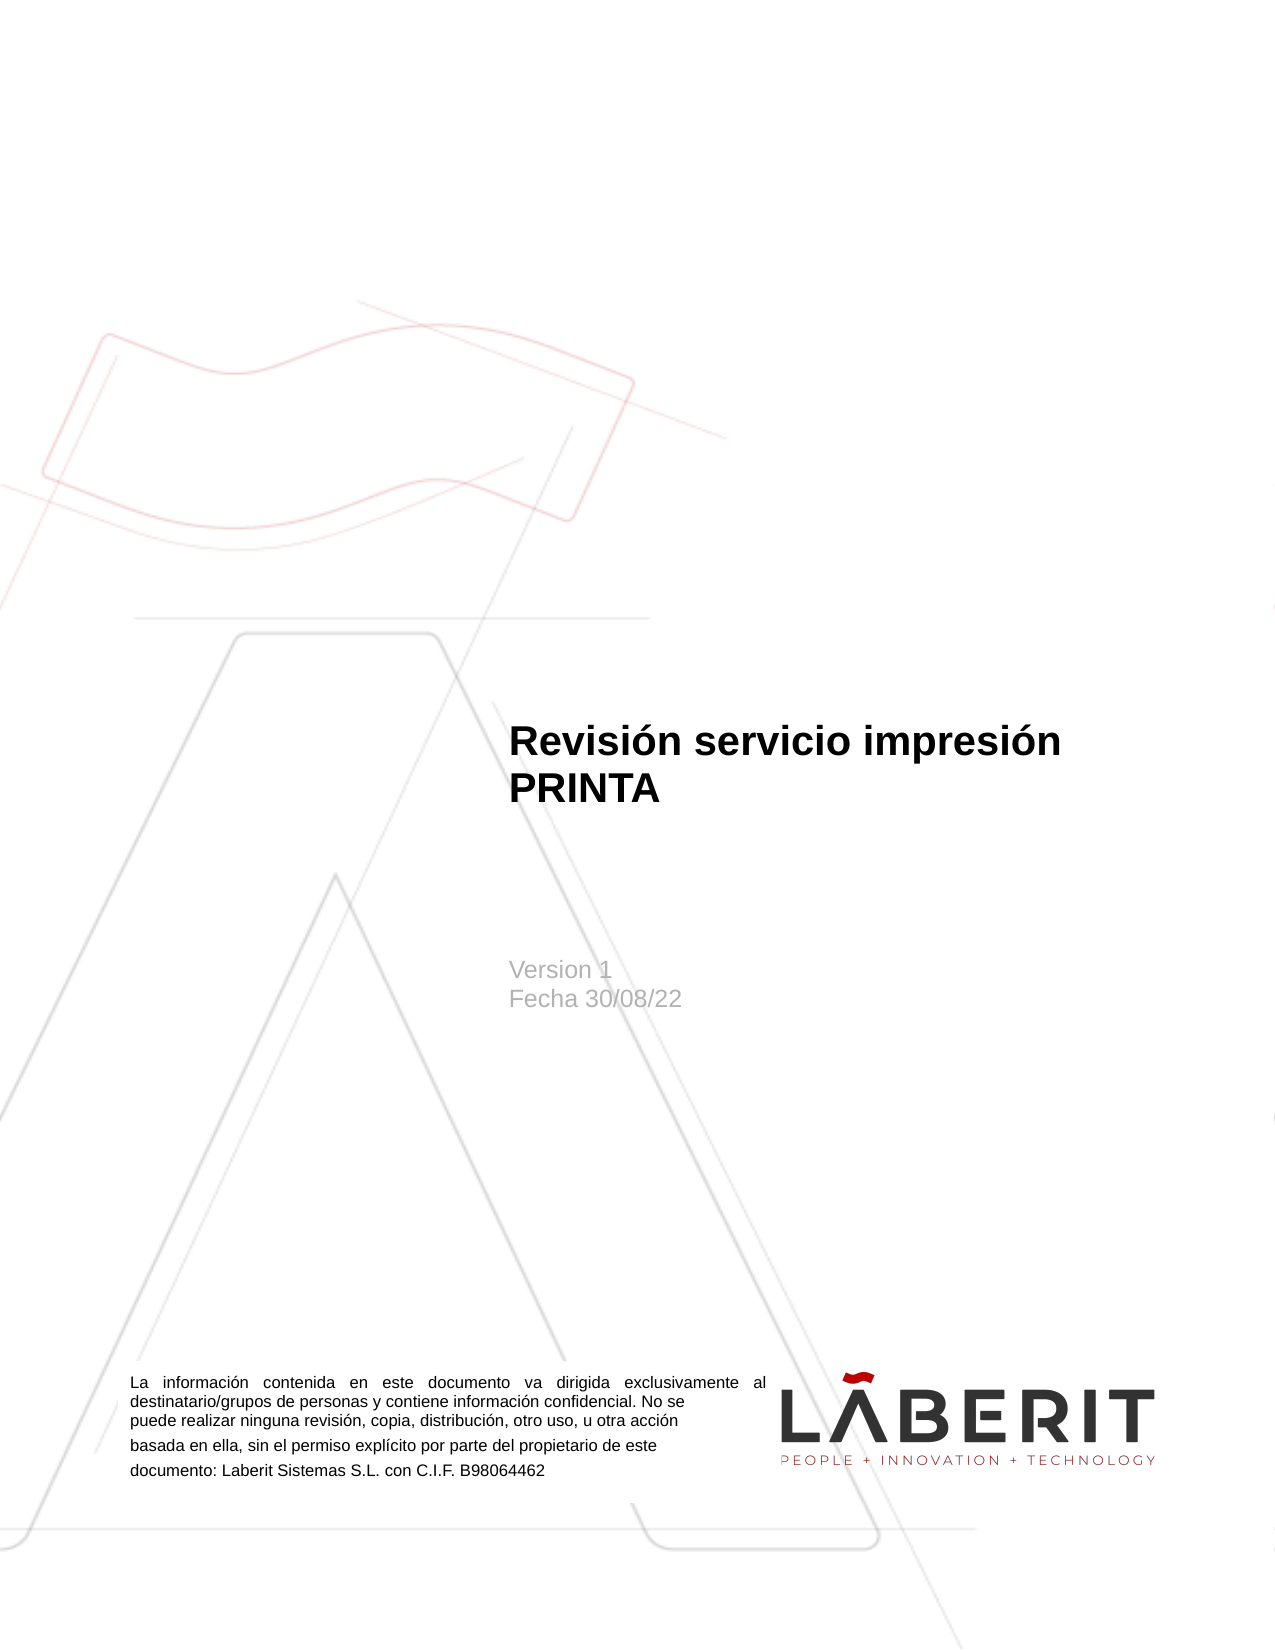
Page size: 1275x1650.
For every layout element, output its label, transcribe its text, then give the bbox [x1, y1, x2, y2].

text Version 1 [508, 955, 1076, 984]
text Fecha 30/08/22 [508, 984, 1076, 1013]
text Revisión servicio impresión PRINTA [508, 716, 1076, 812]
picture [0, 0, 1275, 1650]
